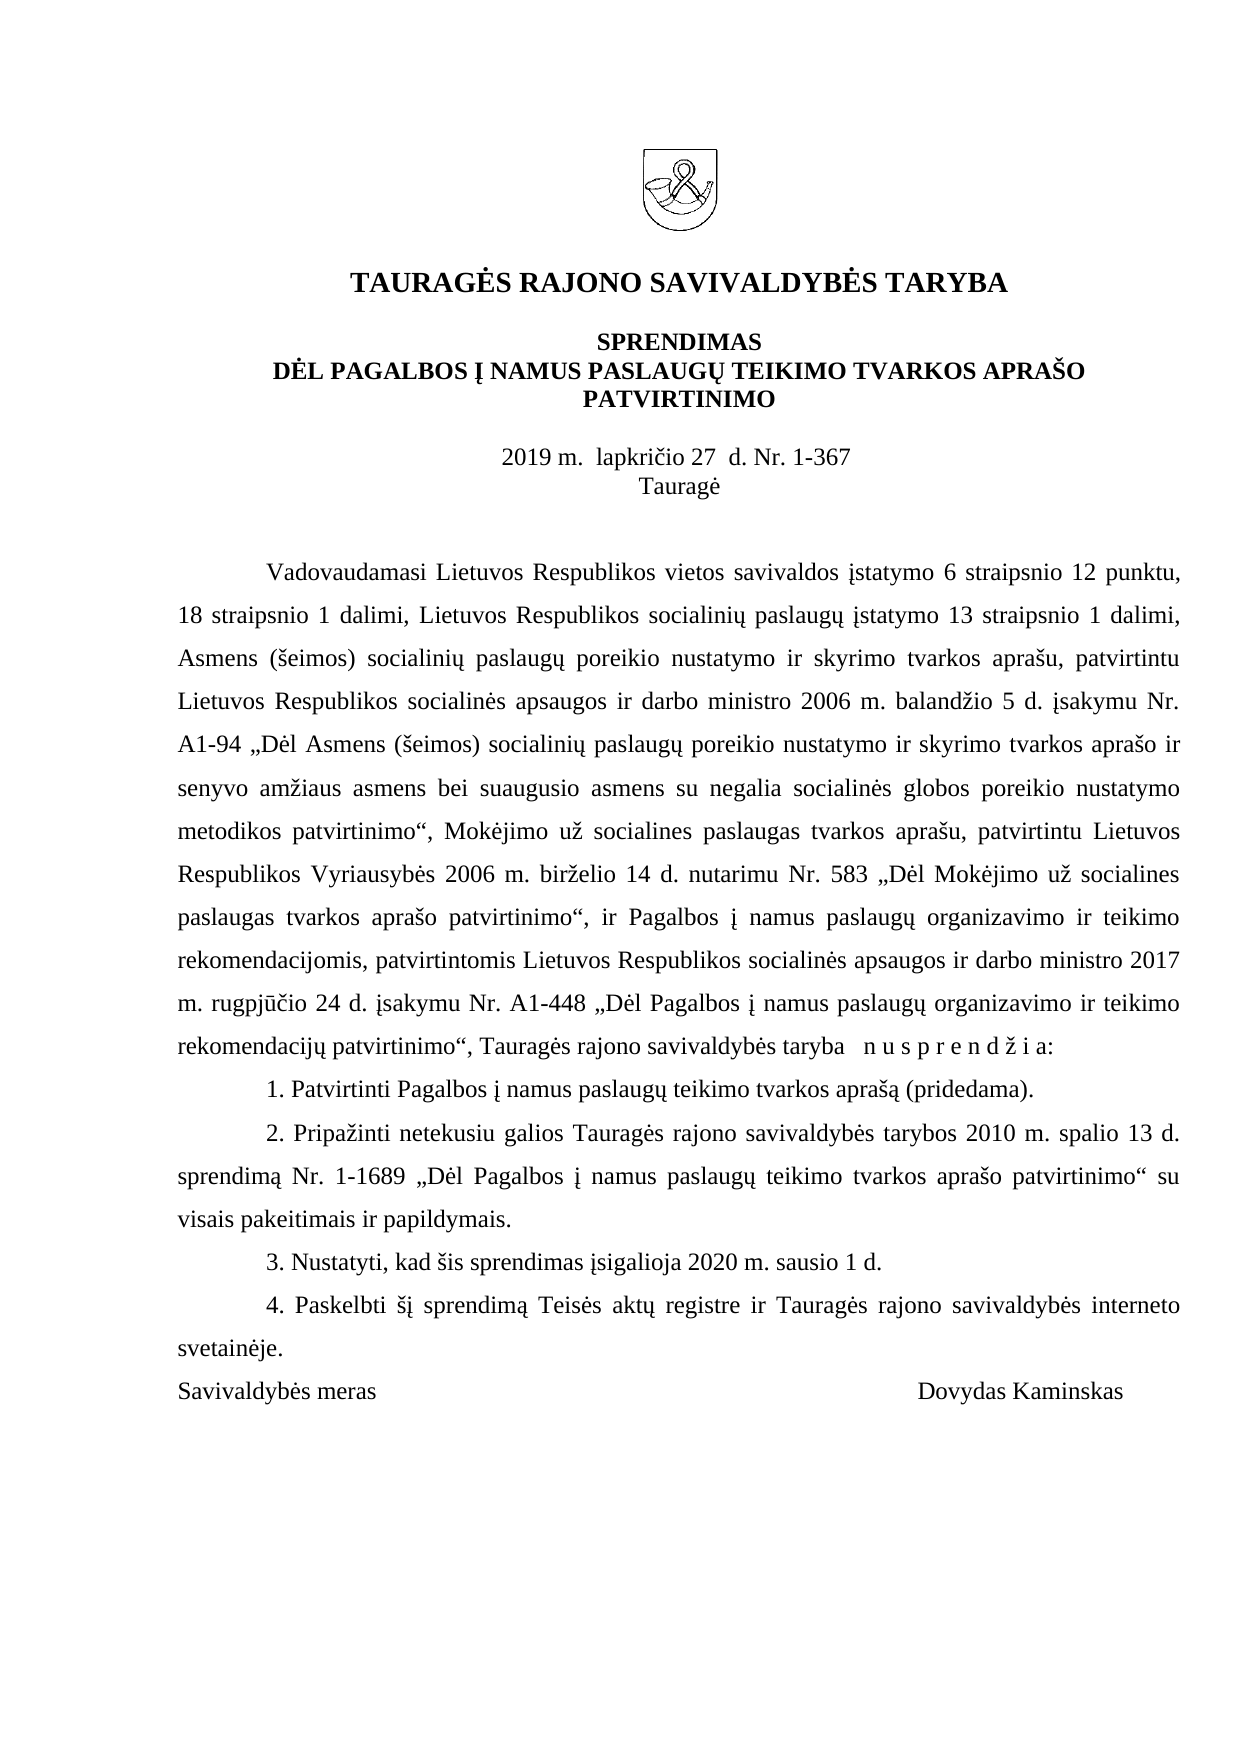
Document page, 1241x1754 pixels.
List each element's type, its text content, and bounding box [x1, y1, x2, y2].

text SPRENDIMAS [177, 327, 1181, 356]
text Savivaldybės meras Dovydas Kaminskas [177, 1376, 1181, 1405]
text 1. Patvirtinti Pagalbos į namus paslaugų teikimo tvarkos aprašą (pridedama). [177, 1074, 1181, 1103]
text 2019 m. lapkričio 27 d. Nr. 1-367 [177, 442, 1181, 471]
text 2. Pripažinti netekusiu galios Tauragės rajono savivaldybės tarybos 2010 m. spalio 13 d. sprendimą Nr. 1-1689 „Dėl Pagalbos į namus paslaugų teikimo tvarkos aprašo patvirtinimo“ su visais pakeitimais ir papildymais. [177, 1118, 1181, 1233]
text TAURAGĖS RAJONO SAVIVALDYBĖS TARYBA [177, 265, 1181, 298]
text Tauragė [177, 471, 1181, 499]
text 3. Nustatyti, kad šis sprendimas įsigalioja 2020 m. sausio 1 d. [177, 1247, 1181, 1276]
text DĖL PAGALBOS Į NAMUS PASLAUGŲ TEIKIMO TVARKOS APRAŠO PATVIRTINIMO [177, 356, 1181, 413]
text 4. Paskelbti šį sprendimą Teisės aktų registre ir Tauragės rajono savivaldybės interneto svetainėje. [177, 1290, 1181, 1362]
text Vadovaudamasi Lietuvos Respublikos vietos savivaldos įstatymo 6 straipsnio 12 punktu, 18 straipsnio 1 dalimi, Lietuvos Respublikos socialinių paslaugų įstatymo 13 straipsnio 1 dalimi, Asmens (šeimos) socialinių paslaugų poreikio nustatymo ir skyrimo tvarkos aprašu, patvirtintu Lietuvos Respublikos socialinės apsaugos ir darbo ministro 2006 m. balandžio 5 d. įsakymu Nr. A1-94 „Dėl Asmens (šeimos) socialinių paslaugų poreikio nustatymo ir skyrimo tvarkos aprašo ir senyvo amžiaus asmens bei suaugusio asmens su negalia socialinės globos poreikio nustatymo metodikos patvirtinimo“, Mokėjimo už socialines paslaugas tvarkos aprašu, patvirtintu Lietuvos Respublikos Vyriausybės 2006 m. birželio 14 d. nutarimu Nr. 583 „Dėl Mokėjimo už socialines paslaugas tvarkos aprašo patvirtinimo“, ir Pagalbos į namus paslaugų organizavimo ir teikimo rekomendacijomis, patvirtintomis Lietuvos Respublikos socialinės apsaugos ir darbo ministro 2017 m. rugpjūčio 24 d. įsakymu Nr. A1-448 „Dėl Pagalbos į namus paslaugų organizavimo ir teikimo rekomendacijų patvirtinimo“, Tauragės rajono savivaldybės taryba n u s p r e n d ž i a: [177, 557, 1181, 1060]
